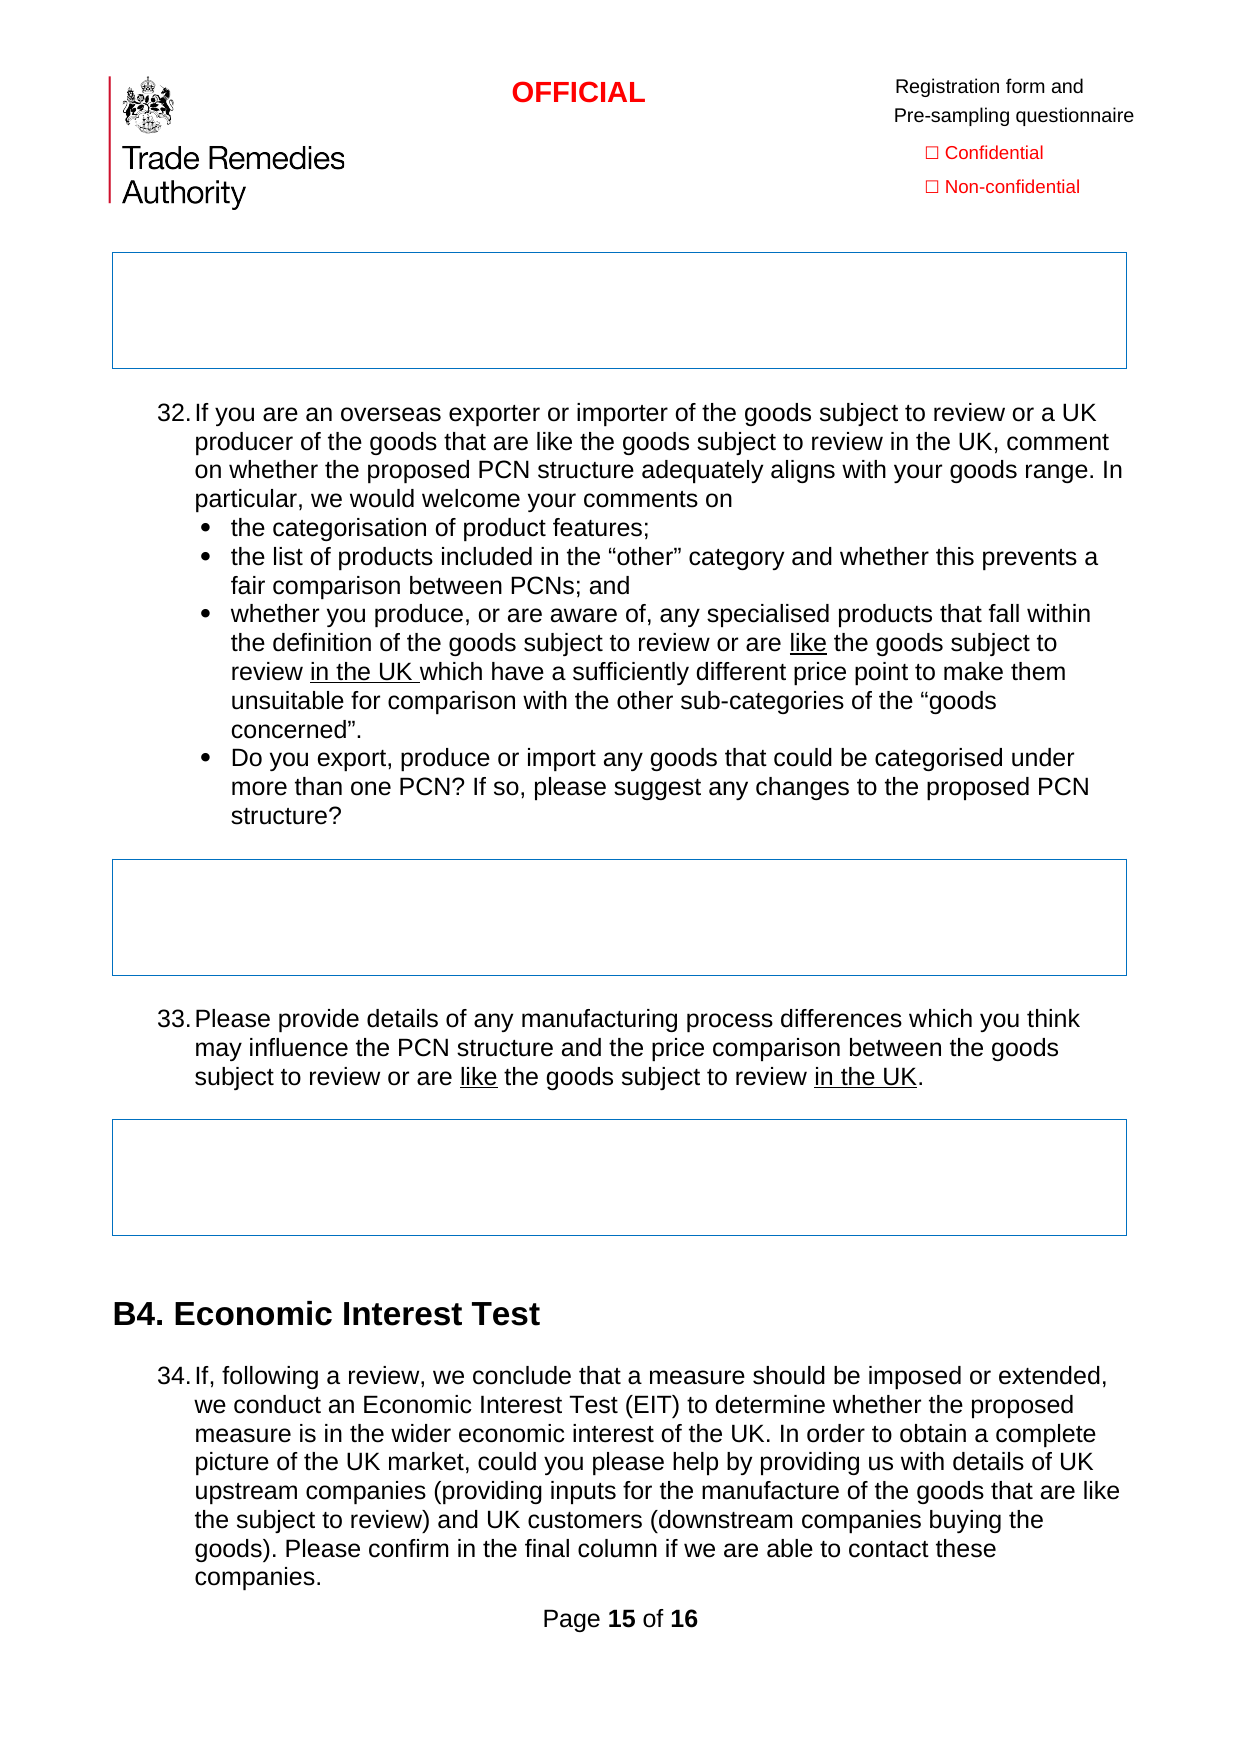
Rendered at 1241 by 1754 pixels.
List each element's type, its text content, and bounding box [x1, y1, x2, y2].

list If you are an overseas exporter or importer of the goods subject to review or a UK producer of the goods that are like the goods subject to review in the UK, comment on whether the proposed PCN structure adequately aligns with your goods range. In particular, we would welcome your comments on [157, 398, 1128, 513]
subtitle B4. Economic Interest Test [112, 1294, 1128, 1332]
list the categorisation of product features; [201, 513, 1128, 542]
list Please provide details of any manufacturing process differences which you think may influence the PCN structure and the price comparison between the goods subject to review or are like the goods subject to review in the UK. [157, 1004, 1128, 1091]
list whether you produce, or are aware of, any specialised products that fall within the definition of the goods subject to review or are like the goods subject to review in the UK which have a sufficiently different price point to make them unsuitable for comparison with the other sub-categories of the “goods concerned”. [201, 599, 1128, 743]
list If, following a review, we conclude that a measure should be imposed or extended, we conduct an Economic Interest Test (EIT) to determine whether the proposed measure is in the wider economic interest of the UK. In order to obtain a complete picture of the UK market, could you please help by providing us with details of UK upstream companies (providing inputs for the manufacture of the goods that are like the subject to review) and UK customers (downstream companies buying the goods). Please confirm in the final column if we are able to contact these companies. [157, 1361, 1128, 1591]
table_header [113, 860, 1126, 974]
list Do you export, produce or import any goods that could be categorised under more than one PCN? If so, please suggest any changes to the proposed PCN structure? [201, 743, 1128, 830]
table_header [113, 1120, 1126, 1235]
list the list of products included in the “other” category and whether this prevents a fair comparison between PCNs; and [201, 542, 1128, 599]
table_header [113, 253, 1126, 368]
